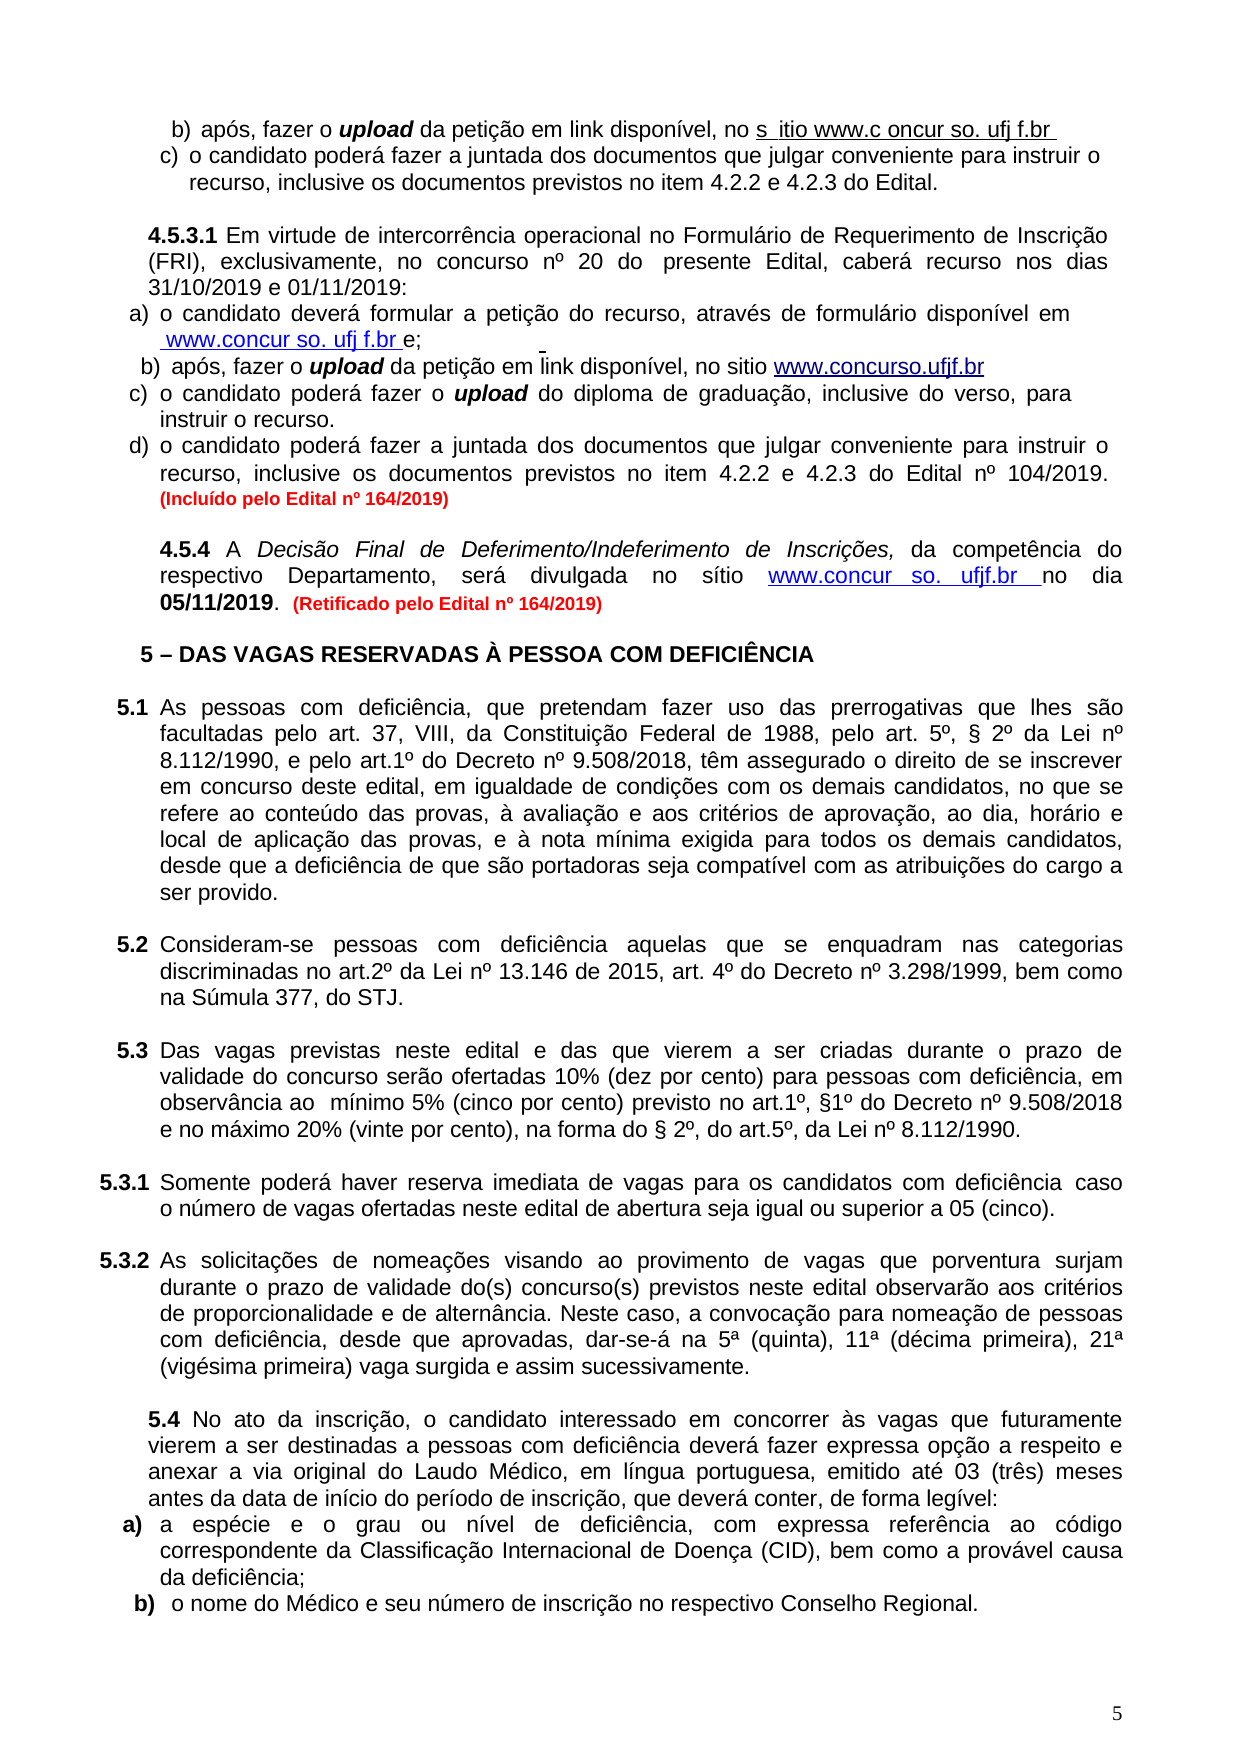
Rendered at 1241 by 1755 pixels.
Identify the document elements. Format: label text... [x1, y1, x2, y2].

list – DAS VAGAS RESERVADAS À PESSOA COM DEFICIÊNCIA [140, 641, 1134, 668]
text 4.5.4 A Decisão Final de Deferimento/Indeferimento de Inscrições, da competência do respectivo Departamento, será divulgada no sítio www.concur so. ufjf.br no dia 05/11/2019. (Retificado pelo Edital nº 164/2019) [159, 536, 1123, 615]
list Das vagas previstas neste edital e das que vierem a ser criadas durante o prazo de validade do concurso serão ofertadas 10% (dez por cento) para pessoas com deficiência, em observância ao mínimo 5% (cinco por cento) previsto no art.1º, §1º do Decreto nº 9.508/2018 e no máximo 20% (vinte por cento), na forma do § 2º, do art.5º, da Lei nº 8.112/1990. [148, 1037, 1123, 1142]
text www.concur so. ufj f.br e; [159, 327, 1134, 353]
list o candidato poderá fazer o upload do diploma de graduação, inclusive do verso, para instruir o recurso. [148, 379, 1108, 432]
list o candidato deverá formular a petição do recurso, através de formulário disponível em [148, 301, 1134, 327]
list o candidato poderá fazer a juntada dos documentos que julgar conveniente para instruir o recurso, inclusive os documentos previstos no item 4.2.2 e 4.2.3 do Edital nº 104/2019. (Incluído pelo Edital nº 164/2019) [148, 432, 1108, 509]
text 4.5.3.1 Em virtude de intercorrência operacional no Formulário de Requerimento de Inscrição (FRI), exclusivamente, no concurso nº 20 do presente Edital, caberá recurso nos dias 31/10/2019 e 01/11/2019: [148, 222, 1108, 301]
list Consideram-se pessoas com deficiência aquelas que se enquadram nas categorias discriminadas no art.2º da Lei nº 13.146 de 2015, art. 4º do Decreto nº 3.298/1999, bem como na Súmula 377, do STJ. [148, 931, 1123, 1010]
list após, fazer o upload da petição em link disponível, no s itio www.c oncur so. ufj f.br [171, 116, 1134, 142]
list Somente poderá haver reserva imediata de vagas para os candidatos com deficiência caso o número de vagas ofertadas neste edital de abertura seja igual ou superior a 05 (cinco). [148, 1168, 1123, 1221]
list As pessoas com deficiência, que pretendam fazer uso das prerrogativas que lhes são facultadas pelo art. 37, VIII, da Constituição Federal de 1988, pelo art. 5º, § 2º da Lei nº 8.112/1990, e pelo art.1º do Decreto nº 9.508/2018, têm assegurado o direito de se inscrever em concurso deste edital, em igualdade de condições com os demais candidatos, no que se refere ao conteúdo das provas, à avaliação e aos critérios de aprovação, ao dia, horário e local de aplicação das provas, e à nota mínima exigida para todos os demais candidatos, desde que a deficiência de que são portadoras seja compatível com as atribuições do cargo a ser provido. [148, 694, 1123, 905]
list o candidato poderá fazer a juntada dos documentos que julgar conveniente para instruir o recurso, inclusive os documentos previstos no item 4.2.2 e 4.2.3 do Edital. [159, 142, 1108, 195]
list As solicitações de nomeações visando ao provimento de vagas que porventura surjam durante o prazo de validade do(s) concurso(s) previstos neste edital observarão aos critérios de proporcionalidade e de alternância. Neste caso, a convocação para nomeação de pessoas com deficiência, desde que aprovadas, dar-se-á na 5ª (quinta), 11ª (décima primeira), 21ª (vigésima primeira) vaga surgida e assim sucessivamente. [148, 1247, 1123, 1379]
list o nome do Médico e seu número de inscrição no respectivo Conselho Regional. [159, 1590, 1134, 1617]
list após, fazer o upload da petição em link disponível, no sitio www.concurso.ufjf.br [159, 353, 1134, 379]
list a espécie e o grau ou nível de deficiência, com expressa referência ao código correspondente da Classificação Internacional de Doença (CID), bem como a provável causa da deficiência; [148, 1511, 1123, 1590]
text 5.4 No ato da inscrição, o candidato interessado em concorrer às vagas que futuramente vierem a ser destinadas a pessoas com deficiência deverá fazer expressa opção a respeito e anexar a via original do Laudo Médico, em língua portuguesa, emitido até 03 (três) meses antes da data de início do período de inscrição, que deverá conter, de forma legível: [148, 1406, 1123, 1511]
